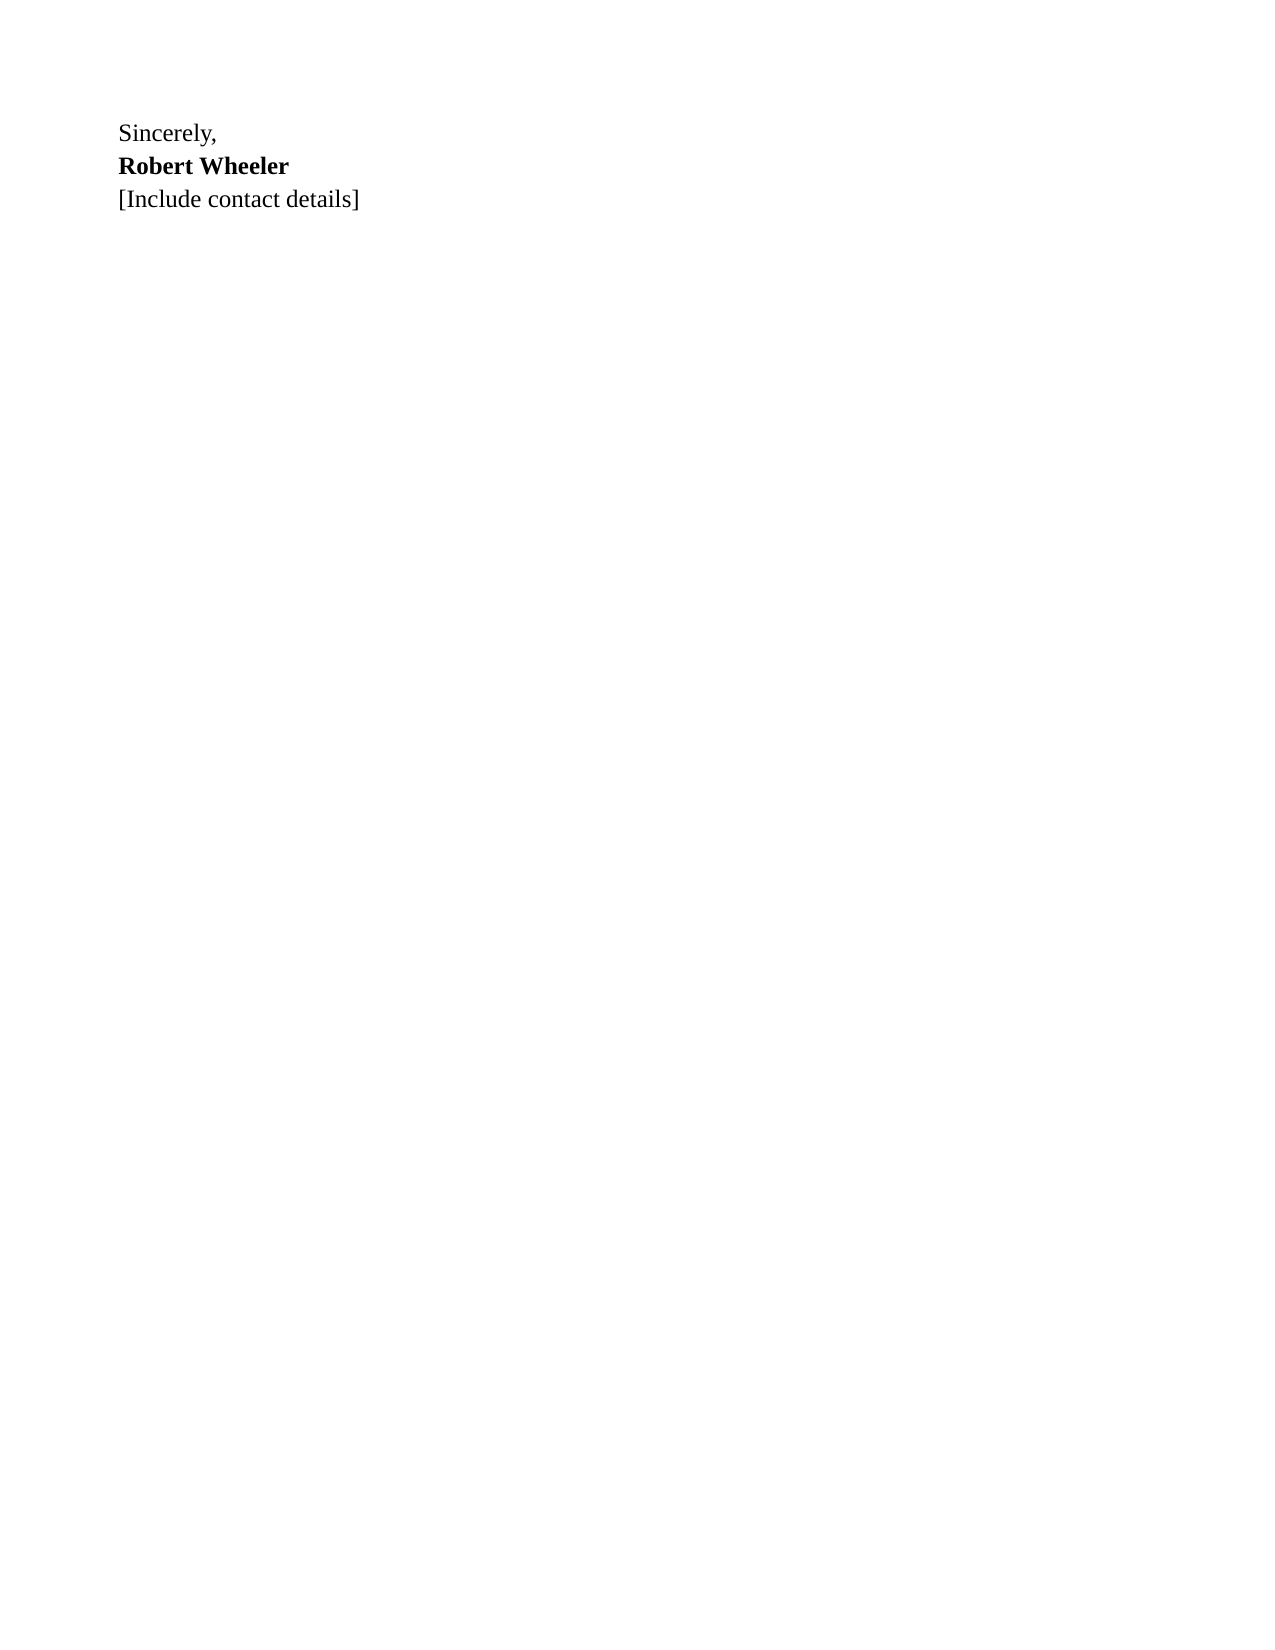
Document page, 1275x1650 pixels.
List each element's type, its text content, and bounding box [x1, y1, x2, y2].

text Sincerely, Robert Wheeler [Include contact details] [118, 118, 1157, 213]
